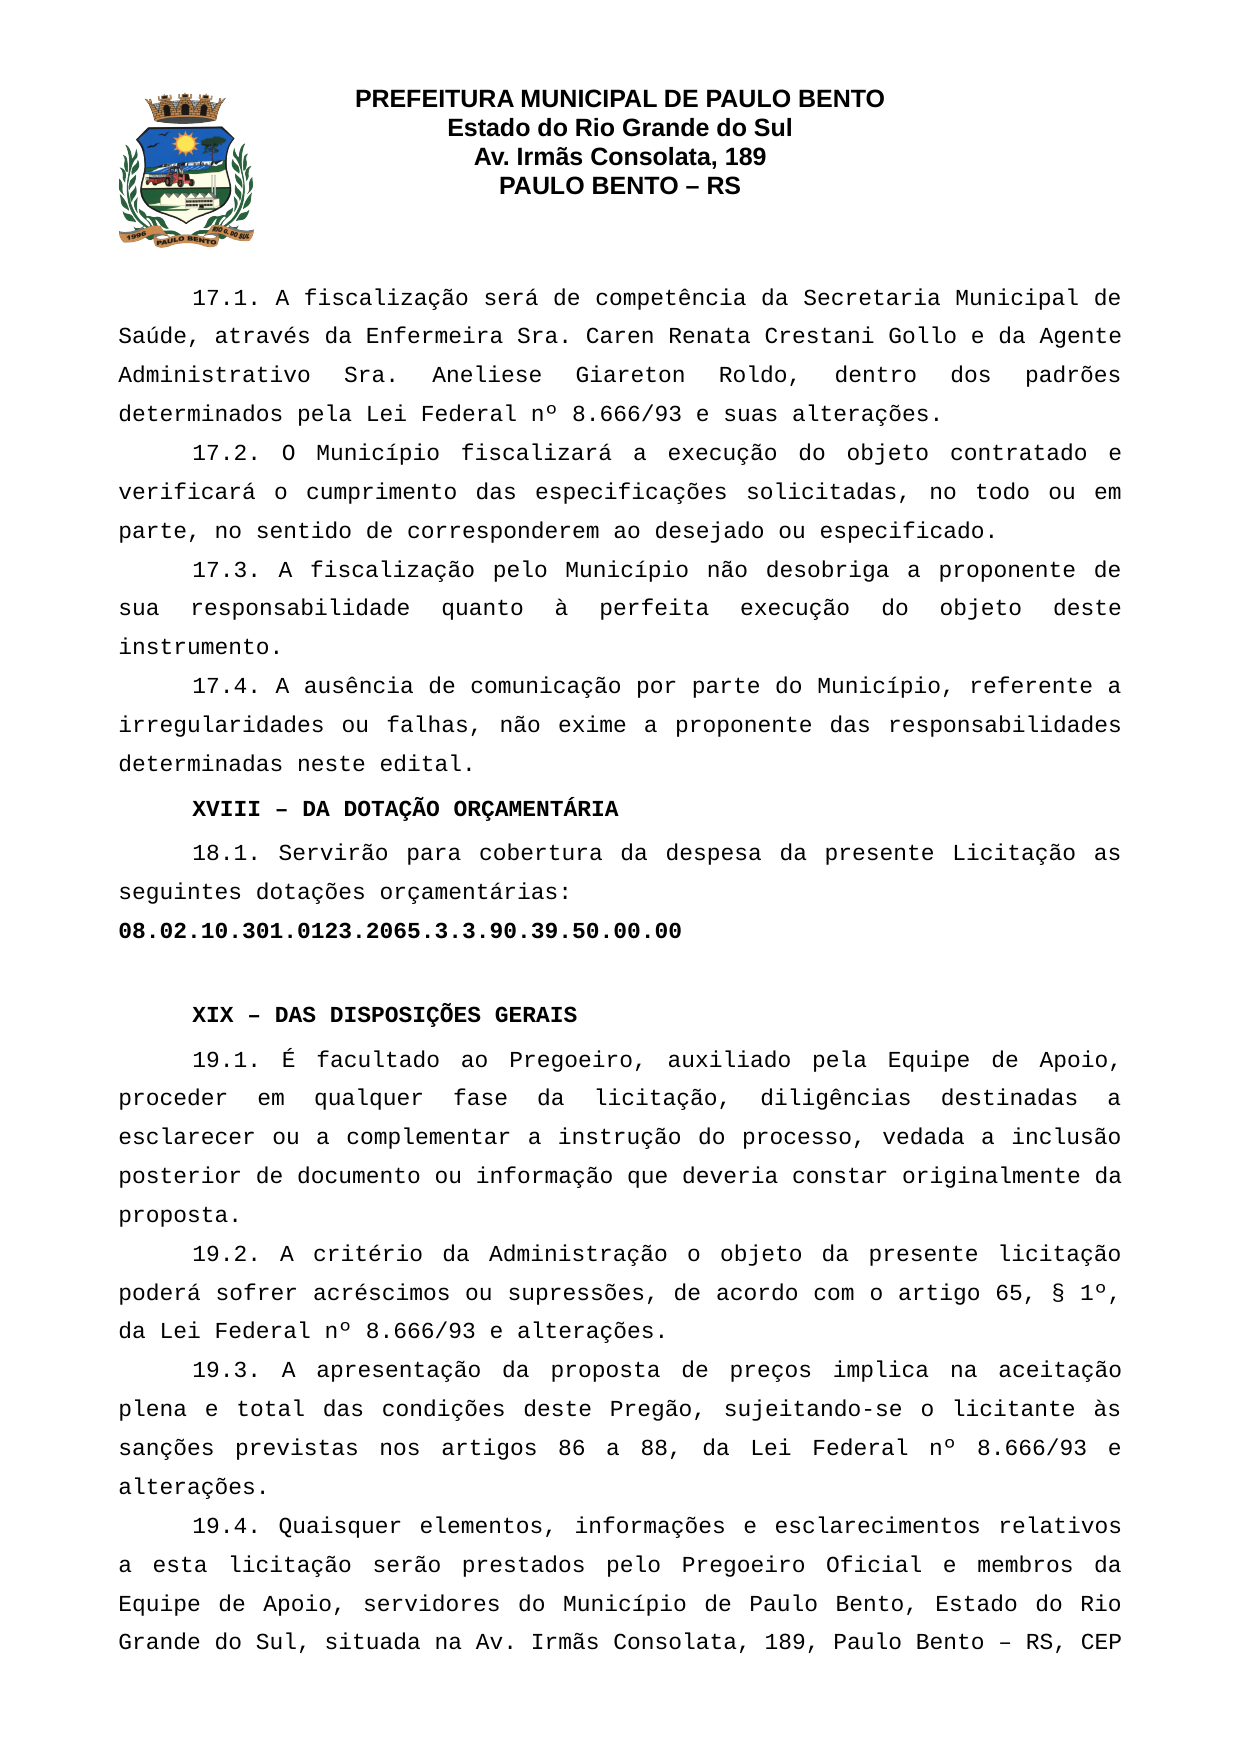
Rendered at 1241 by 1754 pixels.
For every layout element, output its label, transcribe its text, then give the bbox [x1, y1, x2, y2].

text 17.3. A fiscalização pelo Município não desobriga a proponente de sua responsabilidade quanto à perfeita execução do objeto deste instrumento. [118, 558, 1122, 662]
text 19.4. Quaisquer elementos, informações e esclarecimentos relativos a esta licitação serão prestados pelo Pregoeiro Oficial e membros da Equipe de Apoio, servidores do Município de Paulo Bento, Estado do Rio Grande do Sul, situada na Av. Irmãs Consolata, 189, Paulo Bento – RS, CEP [118, 1514, 1122, 1657]
text 19.2. A critério da Administração o objeto da presente licitação poderá sofrer acréscimos ou supressões, de acordo com o artigo 65, § 1º, da Lei Federal nº 8.666/93 e alterações. [118, 1242, 1122, 1346]
text 19.3. A apresentação da proposta de preços implica na aceitação plena e total das condições deste Pregão, sujeitando-se o licitante às sanções previstas nos artigos 86 a 88, da Lei Federal nº 8.666/93 e alterações. [118, 1359, 1122, 1501]
text 19.1. É facultado ao Pregoeiro, auxiliado pela Equipe de Apoio, proceder em qualquer fase da licitação, diligências destinadas a esclarecer ou a complementar a instrução do processo, vedada a inclusão posterior de documento ou informação que deveria constar originalmente da proposta. [118, 1048, 1122, 1229]
text 17.1. A fiscalização será de competência da Secretaria Municipal de Saúde, através da Enfermeira Sra. Caren Renata Crestani Gollo e da Agente Administrativo Sra. Aneliese Giareton Roldo, dentro dos padrões determinados pela Lei Federal nº 8.666/93 e suas alterações. [118, 286, 1122, 428]
text XIX – DAS DISPOSIÇÕES GERAIS [118, 1003, 1122, 1029]
text 18.1. Servirão para cobertura da despesa da presente Licitação as seguintes dotações orçamentárias: [118, 842, 1122, 907]
text XVIII – DA DOTAÇÃO ORÇAMENTÁRIA [118, 797, 1122, 823]
text 08.02.10.301.0123.2065.3.3.90.39.50.00.00 [118, 919, 1122, 984]
text 17.2. O Município fiscalizará a execução do objeto contratado e verificará o cumprimento das especificações solicitadas, no todo ou em parte, no sentido de corresponderem ao desejado ou especificado. [118, 441, 1122, 545]
text 17.4. A ausência de comunicação por parte do Município, referente a irregularidades ou falhas, não exime a proponente das responsabilidades determinadas neste edital. [118, 674, 1122, 778]
